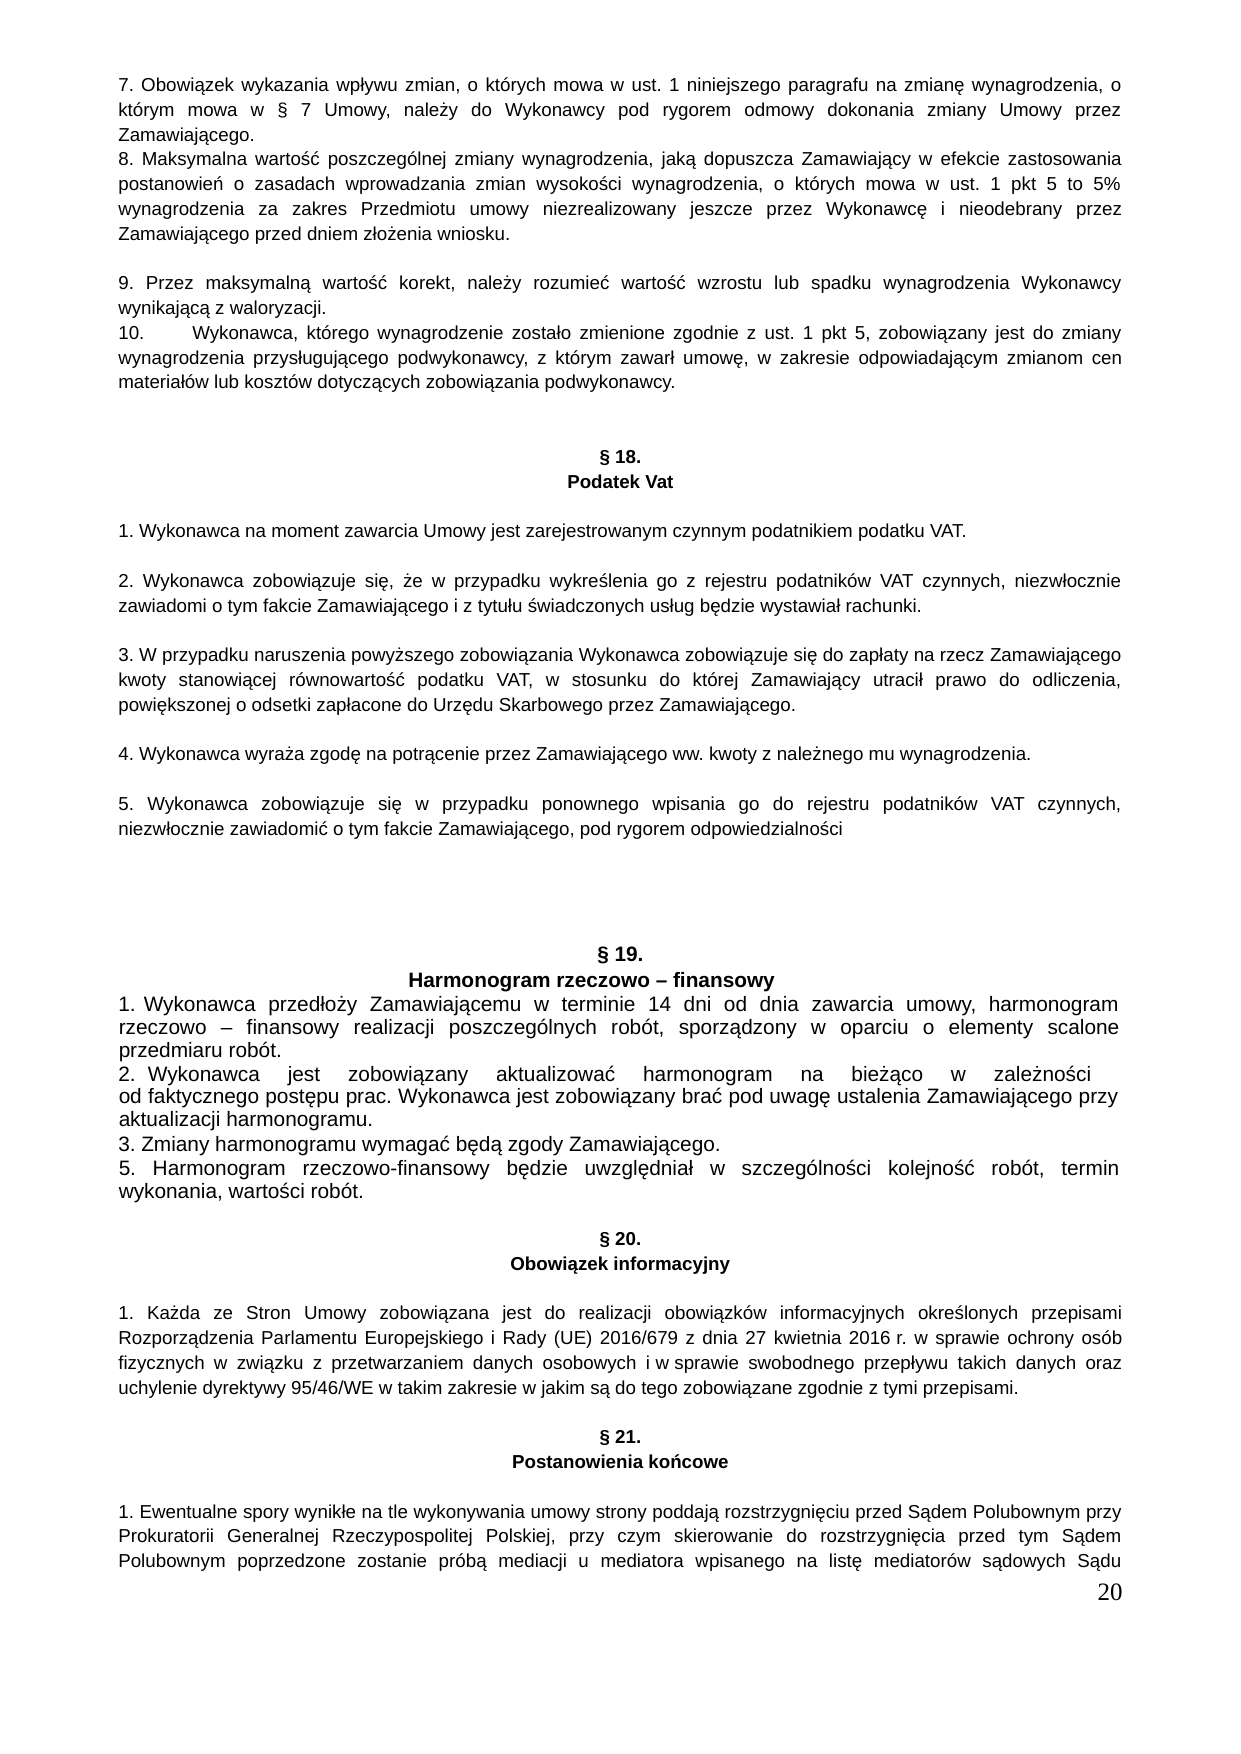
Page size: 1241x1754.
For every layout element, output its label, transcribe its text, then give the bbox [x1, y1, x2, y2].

list Wykonawca, którego wynagrodzenie zostało zmienione zgodnie z ust. 1 pkt 5, zobowiązany jest do zmiany wynagrodzenia przysługującego podwykonawcy, z którym zawarł umowę, w zakresie odpowiadającym zmianom cen materiałów lub kosztów dotyczących zobowiązania podwykonawcy. [118, 322, 1122, 393]
text 1. Wykonawca na moment zawarcia Umowy jest zarejestrowanym czynnym podatnikiem podatku VAT. [118, 520, 1122, 542]
text 4. Wykonawca wyraża zgodę na potrącenie przez Zamawiającego ww. kwoty z należnego mu wynagrodzenia. [118, 743, 1122, 765]
text § 20. [118, 1228, 1122, 1249]
text Podatek Vat [118, 470, 1122, 492]
text § 18. [118, 446, 1122, 467]
text 9. Przez maksymalną wartość korekt, należy rozumieć wartość wzrostu lub spadku wynagrodzenia Wykonawcy wynikającą z waloryzacji. [118, 272, 1122, 318]
text § 19. [118, 941, 1122, 965]
text Postanowienia końcowe [118, 1451, 1122, 1472]
text 1. Ewentualne spory wynikłe na tle wykonywania umowy strony poddają rozstrzygnięciu przed Sądem Polubownym przy Prokuratorii Generalnej Rzeczypospolitej Polskiej, przy czym skierowanie do rozstrzygnięcia przed tym Sądem Polubownym poprzedzone zostanie próbą mediacji u mediatora wpisanego na listę mediatorów sądowych Sądu [118, 1501, 1122, 1572]
text 5. Harmonogram rzeczowo-finansowy będzie uwzględniał w szczególności kolejność robót, termin wykonania, wartości robót. [118, 1157, 1120, 1203]
text Obowiązek informacyjny [118, 1253, 1122, 1274]
list Zmiany harmonogramu wymagać będą zgody Zamawiającego. [118, 1133, 1122, 1156]
text 8. Maksymalna wartość poszczególnej zmiany wynagrodzenia, jaką dopuszcza Zamawiający w efekcie zastosowania postanowień o zasadach wprowadzania zmian wysokości wynagrodzenia, o których mowa w ust. 1 pkt 5 to 5% wynagrodzenia za zakres Przedmiotu umowy niezrealizowany jeszcze przez Wykonawcę i nieodebrany przez Zamawiającego przed dniem złożenia wniosku. [118, 148, 1122, 244]
text 3. W przypadku naruszenia powyższego zobowiązania Wykonawca zobowiązuje się do zapłaty na rzecz Zamawiającego kwoty stanowiącej równowartość podatku VAT, w stosunku do której Zamawiający utracił prawo do odliczenia, powiększonej o odsetki zapłacone do Urzędu Skarbowego przez Zamawiającego. [118, 644, 1122, 715]
text 7. Obowiązek wykazania wpływu zmian, o których mowa w ust. 1 niniejszego paragrafu na zmianę wynagrodzenia, o którym mowa w § 7 Umowy, należy do Wykonawcy pod rygorem odmowy dokonania zmiany Umowy przez Zamawiającego. [118, 74, 1122, 145]
text 1. Każda ze Stron Umowy zobowiązana jest do realizacji obowiązków informacyjnych określonych przepisami Rozporządzenia Parlamentu Europejskiego i Rady (UE) 2016/679 z dnia 27 kwietnia 2016 r. w sprawie ochrony osób fizycznych w związku z przetwarzaniem danych osobowych i w sprawie swobodnego przepływu takich danych oraz uchylenie dyrektywy 95/46/WE w takim zakresie w jakim są do tego zobowiązane zgodnie z tymi przepisami. [118, 1302, 1122, 1398]
text 2. Wykonawca zobowiązuje się, że w przypadku wykreślenia go z rejestru podatników VAT czynnych, niezwłocznie zawiadomi o tym fakcie Zamawiającego i z tytułu świadczonych usług będzie wystawiał rachunki. [118, 569, 1122, 616]
text Harmonogram rzeczowo – finansowy [408, 969, 1122, 992]
text § 21. [118, 1426, 1122, 1448]
text 5. Wykonawca zobowiązuje się w przypadku ponownego wpisania go do rejestru podatników VAT czynnych, niezwłocznie zawiadomić o tym fakcie Zamawiającego, pod rygorem odpowiedzialności [118, 793, 1122, 839]
list Wykonawca przedłoży Zamawiającemu w terminie 14 dni od dnia zawarcia umowy, harmonogram rzeczowo – finansowy realizacji poszczególnych robót, sporządzony w oparciu o elementy scalone przedmiaru robót. [118, 993, 1120, 1061]
list Wykonawca jest zobowiązany aktualizować harmonogram na bieżąco w zależności od faktycznego postępu prac. Wykonawca jest zobowiązany brać pod uwagę ustalenia Zamawiającego przy aktualizacji harmonogramu. [118, 1063, 1120, 1131]
